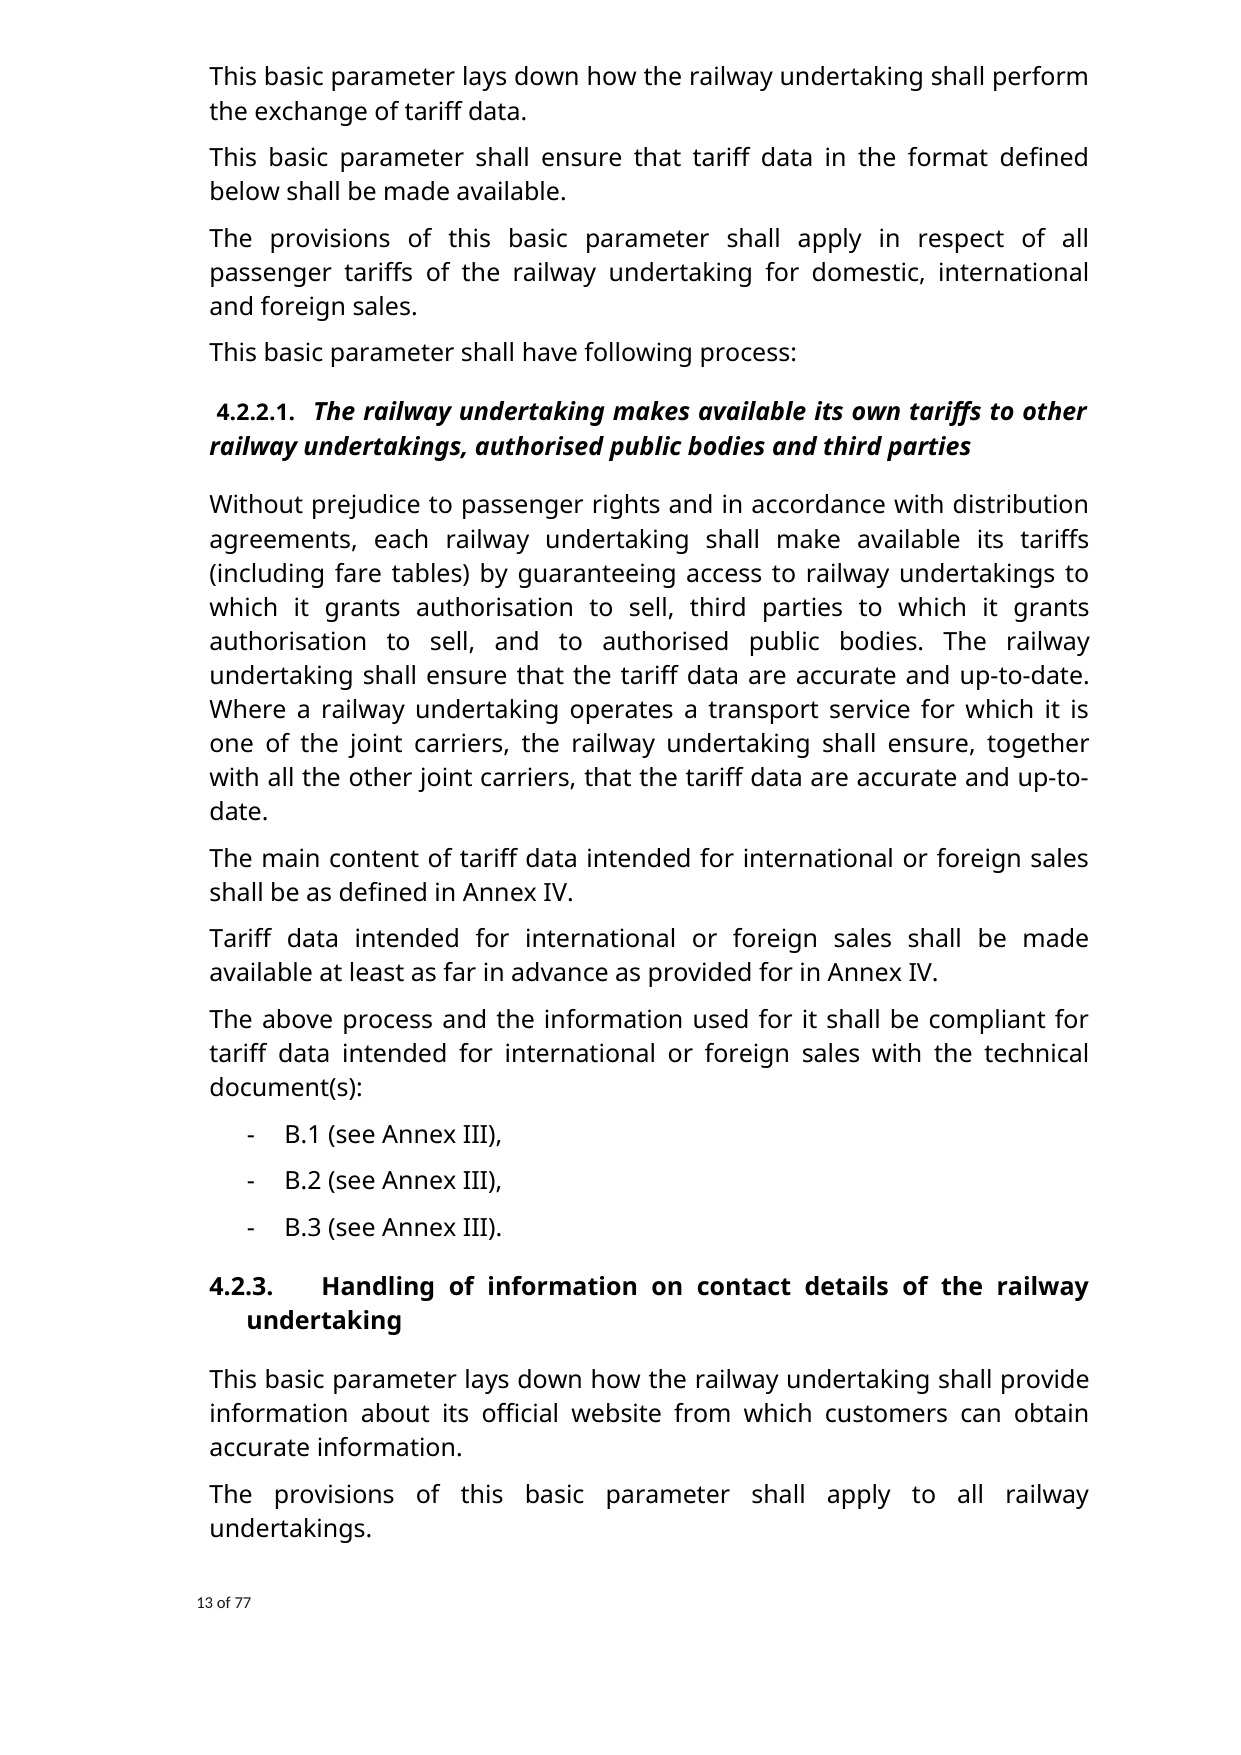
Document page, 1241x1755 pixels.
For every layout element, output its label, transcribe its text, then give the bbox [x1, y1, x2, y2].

text The above process and the information used for it shall be compliant for tariff data intended for international or foreign sales with the technical document(s): [209, 1002, 1090, 1104]
list B.1 (see Annex III), [247, 1116, 1090, 1150]
text Without prejudice to passenger rights and in accordance with distribution agreements, each railway undertaking shall make available its tariffs (including fare tables) by guaranteeing access to railway undertakings to which it grants authorisation to sell, third parties to which it grants authorisation to sell, and to authorised public bodies. The railway undertaking shall ensure that the tariff data are accurate and up-to-date. Where a railway undertaking operates a transport service for which it is one of the joint carriers, the railway undertaking shall ensure, together with all the other joint carriers, that the tariff data are accurate and up-to-date. [209, 487, 1090, 828]
list B.3 (see Annex III). [247, 1209, 1090, 1243]
text This basic parameter lays down how the railway undertaking shall perform the exchange of tariff data. [209, 59, 1090, 127]
subtitle Handling of information on contact details of the railway undertaking [209, 1268, 1090, 1337]
text This basic parameter shall ensure that tariff data in the format defined below shall be made available. [209, 140, 1090, 208]
list B.2 (see Annex III), [247, 1163, 1090, 1197]
text This basic parameter shall have following process: [209, 335, 1090, 369]
text 4.2.2.1. The railway undertaking makes available its own tariffs to other railway undertakings, authorised public bodies and third parties [209, 394, 1090, 462]
text The provisions of this basic parameter shall apply in respect of all passenger tariffs of the railway undertaking for domestic, international and foreign sales. [209, 220, 1090, 322]
text The provisions of this basic parameter shall apply to all railway undertakings. [209, 1476, 1090, 1544]
text The main content of tariff data intended for international or foreign sales shall be as defined in Annex IV. [209, 840, 1090, 908]
text Tariff data intended for international or foreign sales shall be made available at least as far in advance as provided for in Annex IV. [209, 921, 1090, 989]
text This basic parameter lays down how the railway undertaking shall provide information about its official website from which customers can obtain accurate information. [209, 1362, 1090, 1464]
